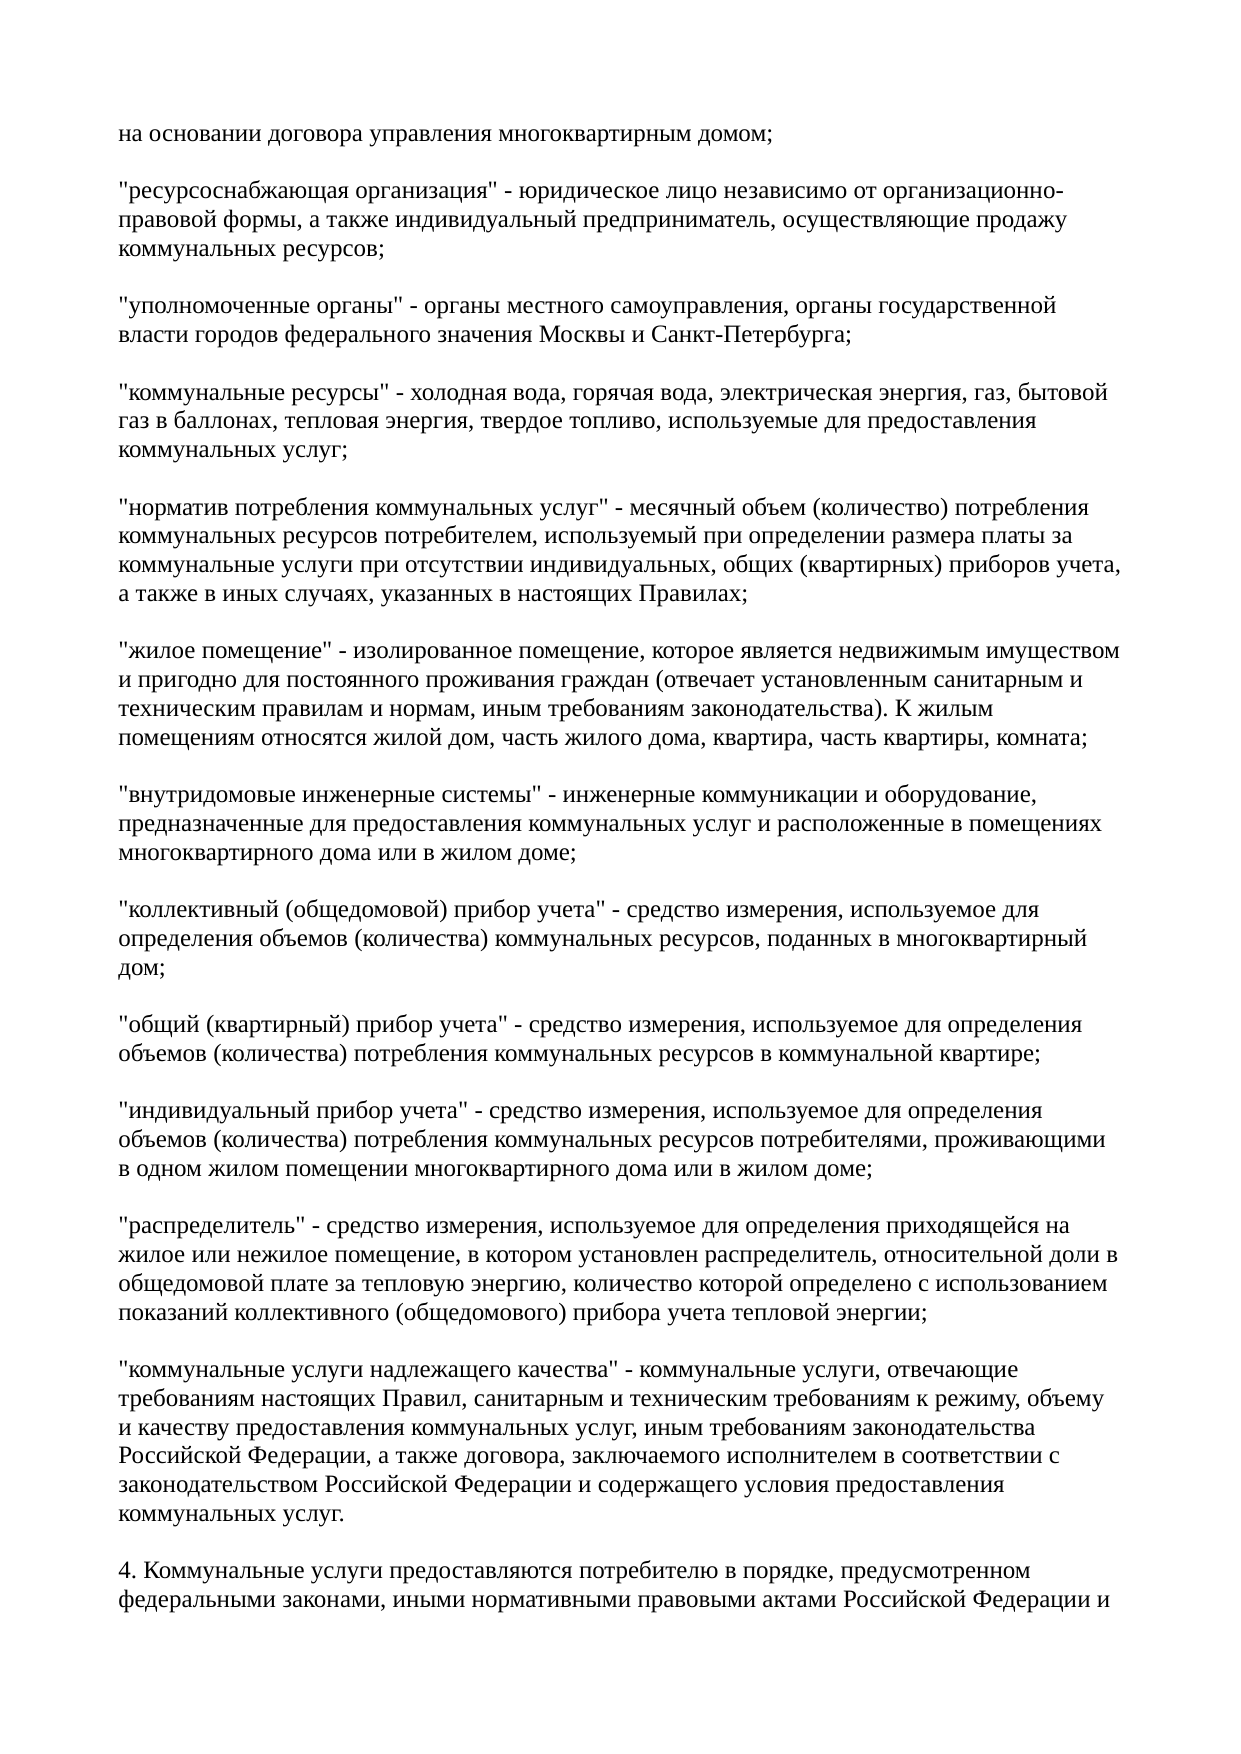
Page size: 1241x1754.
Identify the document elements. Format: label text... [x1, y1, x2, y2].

text "жилое помещение" - изолированное помещение, которое является недвижимым имуществом и пригодно для постоянного проживания граждан (отвечает установленным санитарным и техническим правилам и нормам, иным требованиям законодательства). К жилым помещениям относятся жилой дом, часть жилого дома, квартира, часть квартиры, комната; [118, 636, 1122, 751]
text 4. Коммунальные услуги предоставляются потребителю в порядке, предусмотренном федеральными законами, иными нормативными правовыми актами Российской Федерации и [118, 1556, 1122, 1613]
text "распределитель" - средство измерения, используемое для определения приходящейся на жилое или нежилое помещение, в котором установлен распределитель, относительной доли в общедомовой плате за тепловую энергию, количество которой определено с использованием показаний коллективного (общедомового) прибора учета тепловой энергии; [118, 1211, 1122, 1326]
text "коммунальные ресурсы" - холодная вода, горячая вода, электрическая энергия, газ, бытовой газ в баллонах, тепловая энергия, твердое топливо, используемые для предоставления коммунальных услуг; [118, 377, 1122, 463]
text "внутридомовые инженерные системы" - инженерные коммуникации и оборудование, предназначенные для предоставления коммунальных услуг и расположенные в помещениях многоквартирного дома или в жилом доме; [118, 779, 1122, 866]
text "уполномоченные органы" - органы местного самоуправления, органы государственной власти городов федерального значения Москвы и Санкт-Петербурга; [118, 291, 1122, 348]
text "общий (квартирный) прибор учета" - средство измерения, используемое для определения объемов (количества) потребления коммунальных ресурсов в коммунальной квартире; [118, 1009, 1122, 1067]
text "индивидуальный прибор учета" - средство измерения, используемое для определения объемов (количества) потребления коммунальных ресурсов потребителями, проживающими в одном жилом помещении многоквартирного дома или в жилом доме; [118, 1096, 1122, 1182]
text "коллективный (общедомовой) прибор учета" - средство измерения, используемое для определения объемов (количества) коммунальных ресурсов, поданных в многоквартирный дом; [118, 894, 1122, 981]
text "норматив потребления коммунальных услуг" - месячный объем (количество) потребления коммунальных ресурсов потребителем, используемый при определении размера платы за коммунальные услуги при отсутствии индивидуальных, общих (квартирных) приборов учета, а также в иных случаях, указанных в настоящих Правилах; [118, 492, 1122, 607]
text "ресурсоснабжающая организация" - юридическое лицо независимо от организационно-правовой формы, а также индивидуальный предприниматель, осуществляющие продажу коммунальных ресурсов; [118, 176, 1122, 262]
text на основании договора управления многоквартирным домом; [118, 118, 1122, 147]
text "коммунальные услуги надлежащего качества" - коммунальные услуги, отвечающие требованиям настоящих Правил, санитарным и техническим требованиям к режиму, объему и качеству предоставления коммунальных услуг, иным требованиям законодательства Российской Федерации, а также договора, заключаемого исполнителем в соответствии с законодательством Российской Федерации и содержащего условия предоставления коммунальных услуг. [118, 1354, 1122, 1527]
